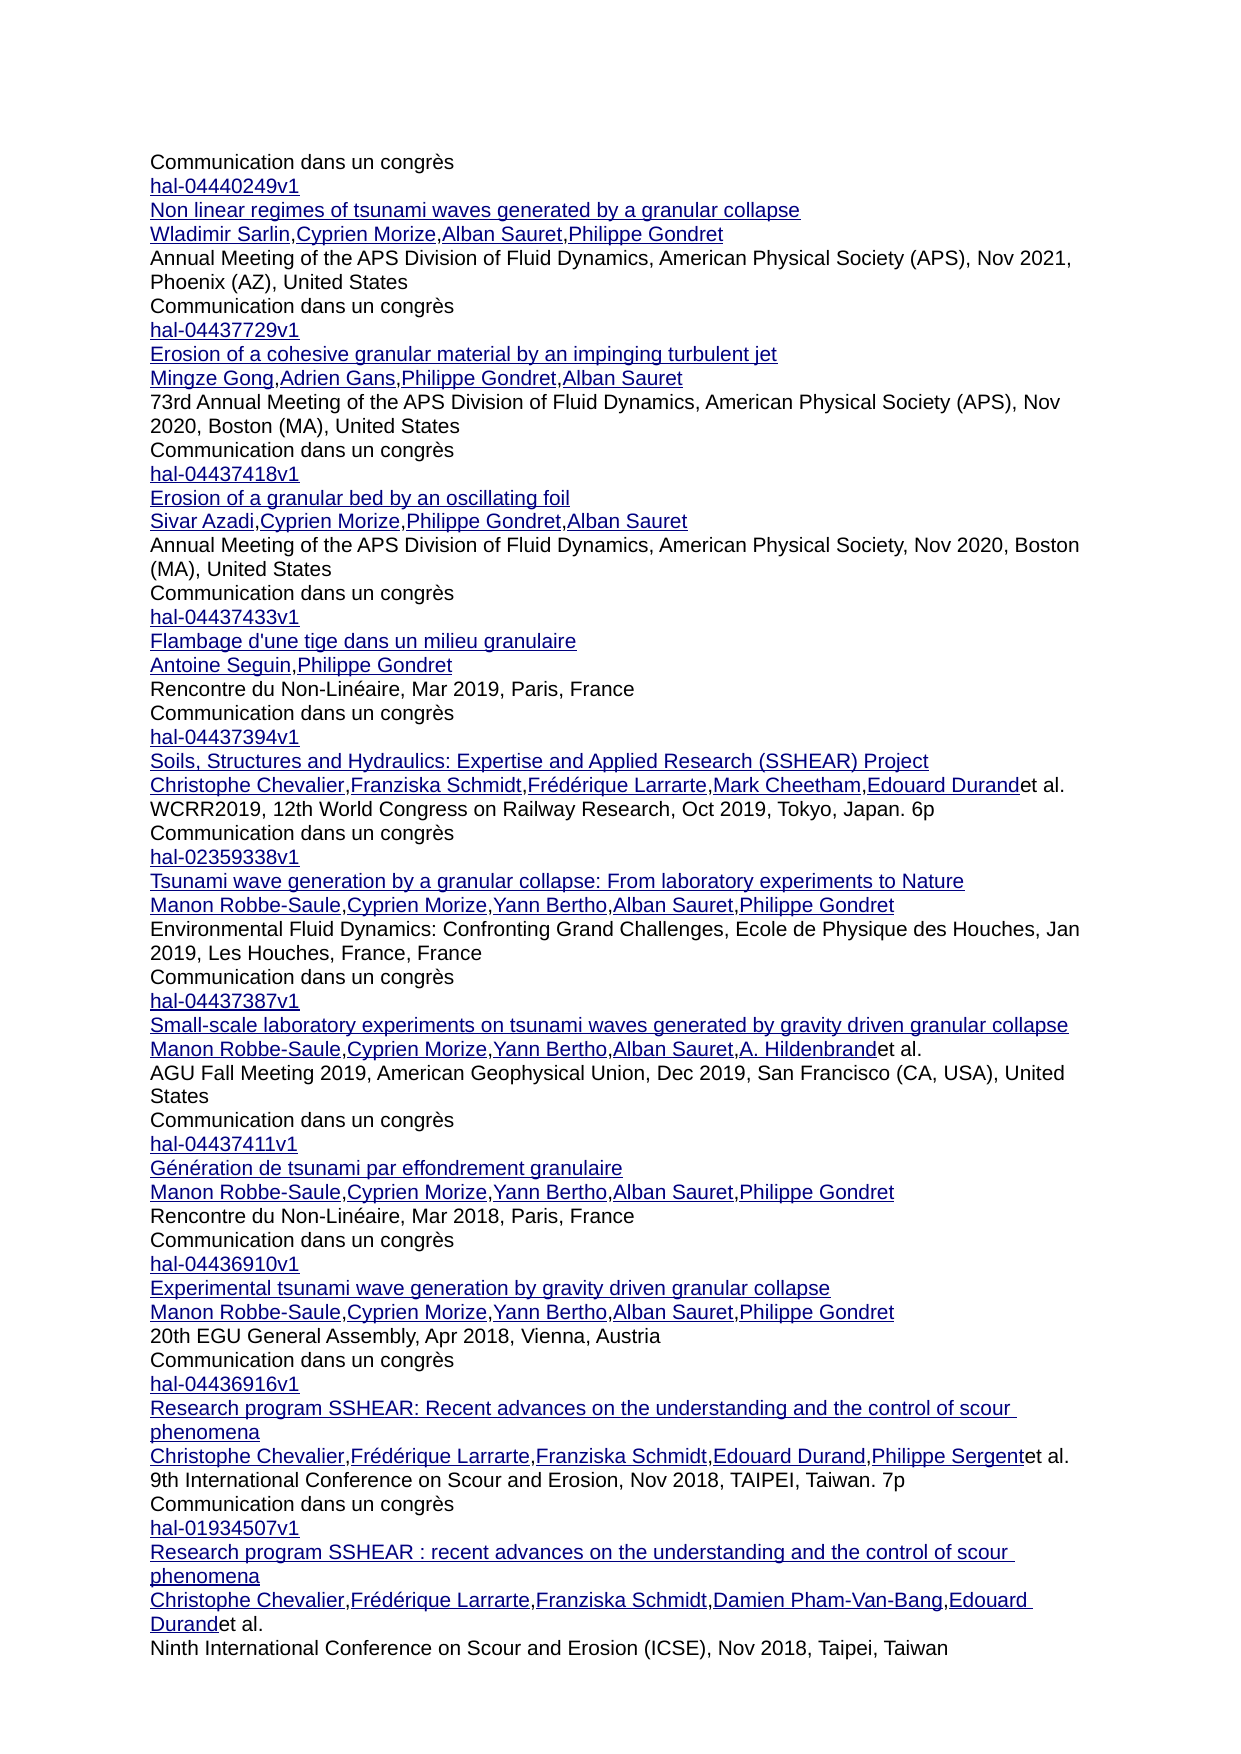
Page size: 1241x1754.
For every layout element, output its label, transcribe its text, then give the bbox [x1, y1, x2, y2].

table_cell Experimental tsunami wave generation by gravity driven granular collapse Manon Robbe-Saule,Cyprien Morize,Yann Bertho,Alban Sauret,Philippe Gondret 20th EGU General Assembly, Apr 2018, Vienna, Austria Communication dans un congrès hal-04436916v1 [150, 1276, 1090, 1396]
table_cell Génération de tsunami par effondrement granulaire Manon Robbe-Saule,Cyprien Morize,Yann Bertho,Alban Sauret,Philippe Gondret Rencontre du Non-Linéaire, Mar 2018, Paris, France Communication dans un congrès hal-04436910v1 [150, 1156, 1090, 1276]
table_cell Non linear regimes of tsunami waves generated by a granular collapse Wladimir Sarlin,Cyprien Morize,Alban Sauret,Philippe Gondret Annual Meeting of the APS Division of Fluid Dynamics, American Physical Society (APS), Nov 2021, Phoenix (AZ), United States Communication dans un congrès hal-04437729v1 [150, 198, 1090, 342]
table_cell Erosion of a cohesive granular material by an impinging turbulent jet Mingze Gong,Adrien Gans,Philippe Gondret,Alban Sauret 73rd Annual Meeting of the APS Division of Fluid Dynamics, American Physical Society (APS), Nov 2020, Boston (MA), United States Communication dans un congrès hal-04437418v1 [150, 342, 1090, 485]
table_cell Flambage d'une tige dans un milieu granulaire Antoine Seguin,Philippe Gondret Rencontre du Non-Linéaire, Mar 2019, Paris, France Communication dans un congrès hal-04437394v1 [150, 629, 1090, 749]
table_cell Research program SSHEAR: Recent advances on the understanding and the control of scour phenomena Christophe Chevalier,Frédérique Larrarte,Franziska Schmidt,Edouard Durand,Philippe Sergentet al. 9th International Conference on Scour and Erosion, Nov 2018, TAIPEI, Taiwan. 7p Communication dans un congrès hal-01934507v1 [150, 1396, 1090, 1539]
table_cell Small-scale laboratory experiments on tsunami waves generated by gravity driven granular collapse Manon Robbe-Saule,Cyprien Morize,Yann Bertho,Alban Sauret,A. Hildenbrandet al. AGU Fall Meeting 2019, American Geophysical Union, Dec 2019, San Francisco (CA, USA), United States Communication dans un congrès hal-04437411v1 [150, 1013, 1090, 1156]
table_cell Soils, Structures and Hydraulics: Expertise and Applied Research (SSHEAR) Project Christophe Chevalier,Franziska Schmidt,Frédérique Larrarte,Mark Cheetham,Edouard Durandet al. WCRR2019, 12th World Congress on Railway Research, Oct 2019, Tokyo, Japan. 6p Communication dans un congrès hal-02359338v1 [150, 749, 1090, 869]
table_cell Erosion of a granular bed by an oscillating foil Sivar Azadi,Cyprien Morize,Philippe Gondret,Alban Sauret Annual Meeting of the APS Division of Fluid Dynamics, American Physical Society, Nov 2020, Boston (MA), United States Communication dans un congrès hal-04437433v1 [150, 485, 1090, 629]
table_cell Research program SSHEAR : recent advances on the understanding and the control of scour phenomena Christophe Chevalier,Frédérique Larrarte,Franziska Schmidt,Damien Pham-Van-Bang,Edouard Durandet al. Ninth International Conference on Scour and Erosion (ICSE), Nov 2018, Taipei, Taiwan [150, 1540, 1090, 1659]
table_cell Tsunami wave generation by a granular collapse: From laboratory experiments to Nature Manon Robbe-Saule,Cyprien Morize,Yann Bertho,Alban Sauret,Philippe Gondret Environmental Fluid Dynamics: Confronting Grand Challenges, Ecole de Physique des Houches, Jan 2019, Les Houches, France, France Communication dans un congrès hal-04437387v1 [150, 869, 1090, 1012]
table_cell Communication dans un congrès hal-04440249v1 [150, 150, 1090, 198]
